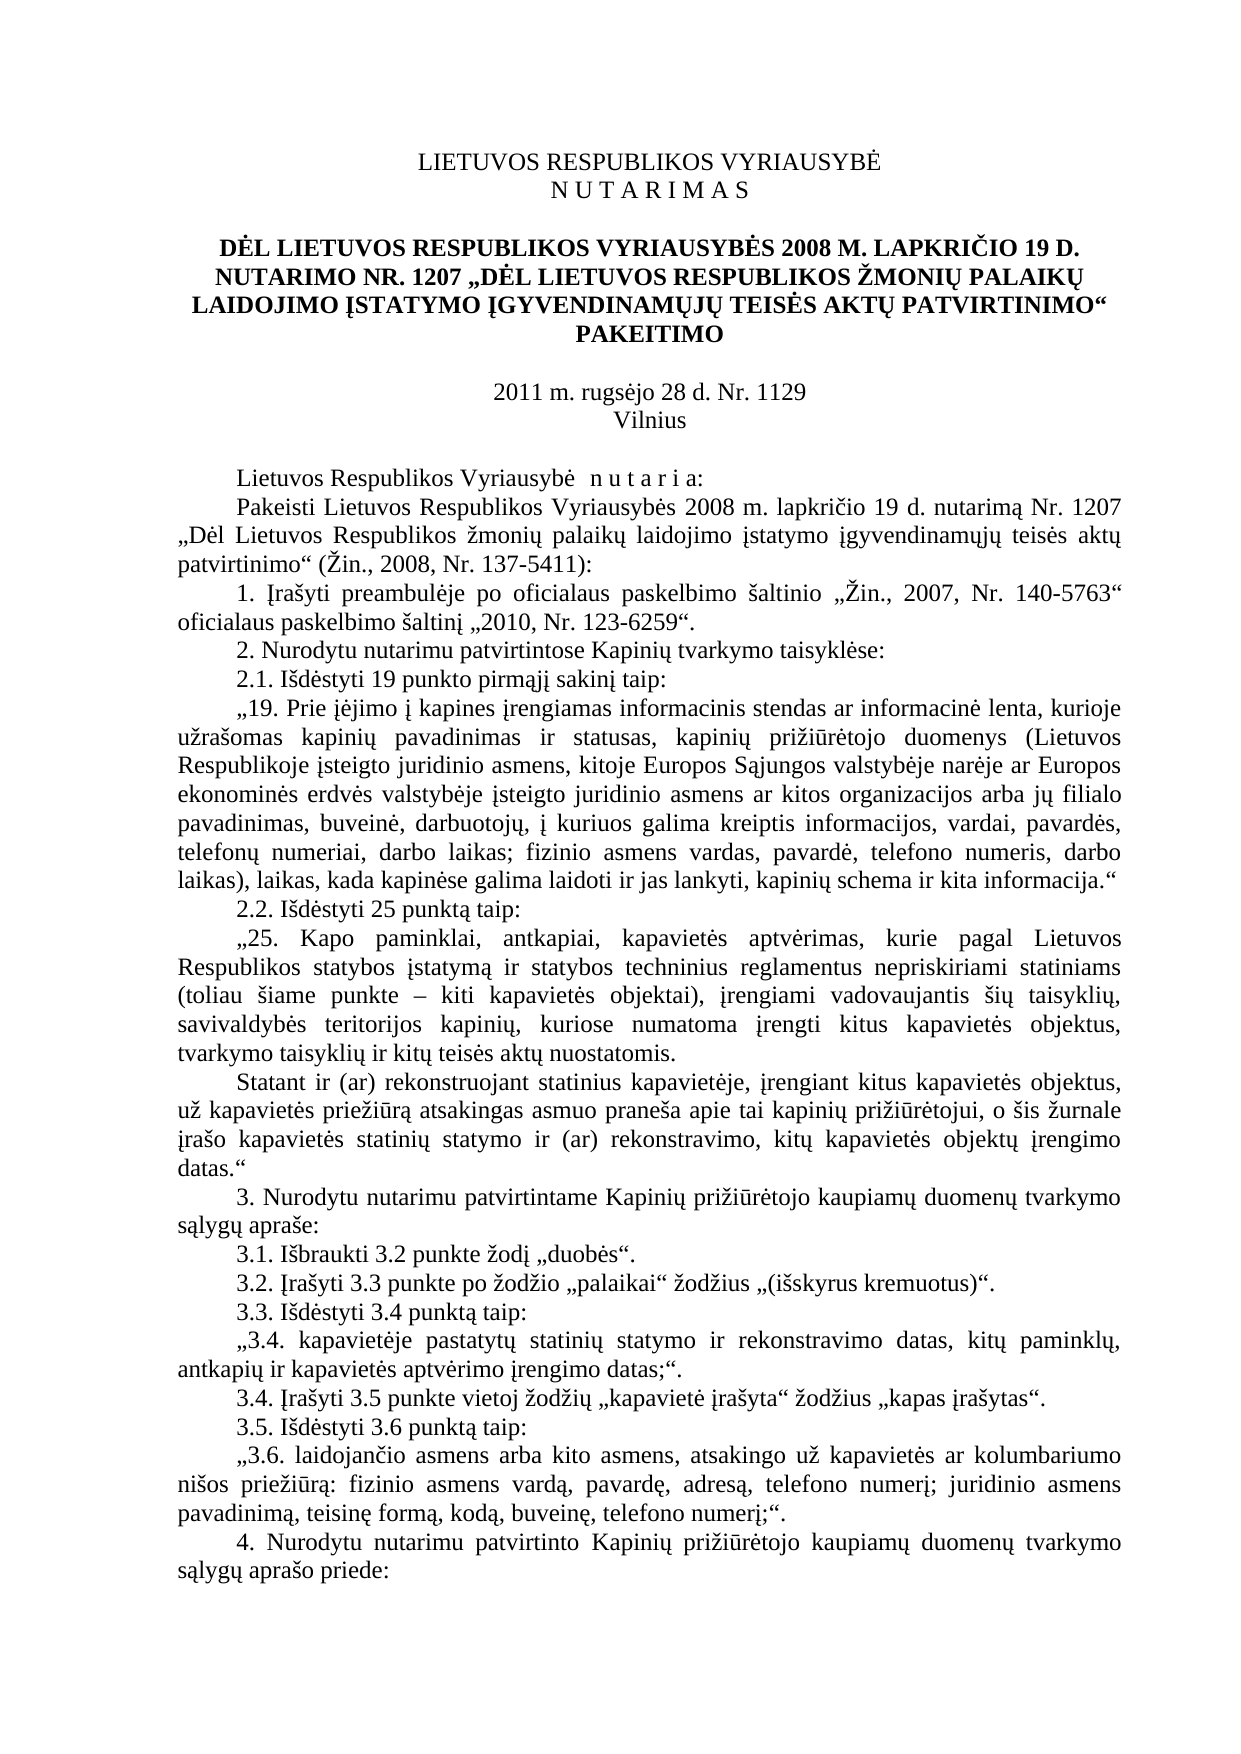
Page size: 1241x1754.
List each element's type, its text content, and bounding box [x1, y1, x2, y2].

text 2. Nurodytu nutarimu patvirtintose Kapinių tvarkymo taisyklėse: [177, 636, 1122, 664]
text 2.2. Išdėstyti 25 punktą taip: [177, 894, 1122, 923]
text Lietuvos Respublikos Vyriausybė nutaria: [177, 463, 1122, 492]
text 2011 m. rugsėjo 28 d. Nr. 1129 [177, 377, 1122, 406]
text 1. Įrašyti preambulėje po oficialaus paskelbimo šaltinio „Žin., 2007, Nr. 140-5763“ oficialaus paskelbimo šaltinį „2010, Nr. 123-6259“. [177, 578, 1122, 636]
text 3.3. Išdėstyti 3.4 punktą taip: [177, 1297, 1122, 1326]
text „25. Kapo paminklai, antkapiai, kapavietės aptvėrimas, kurie pagal Lietuvos Respublikos statybos įstatymą ir statybos techninius reglamentus nepriskiriami statiniams (toliau šiame punkte – kiti kapavietės objektai), įrengiami vadovaujantis šių taisyklių, savivaldybės teritorijos kapinių, kuriose numatoma įrengti kitus kapavietės objektus, tvarkymo taisyklių ir kitų teisės aktų nuostatomis. [177, 923, 1122, 1067]
text Pakeisti Lietuvos Respublikos Vyriausybės 2008 m. lapkričio 19 d. nutarimą Nr. 1207 „Dėl Lietuvos Respublikos žmonių palaikų laidojimo įstatymo įgyvendinamųjų teisės aktų patvirtinimo“ (Žin., 2008, Nr. 137-5411): [177, 492, 1122, 578]
text Vilnius [177, 406, 1122, 434]
text 3.4. Įrašyti 3.5 punkte vietoj žodžių „kapavietė įrašyta“ žodžius „kapas įrašytas“. [177, 1383, 1122, 1412]
text NUTARIMAS [177, 176, 1122, 204]
text „19. Prie įėjimo į kapines įrengiamas informacinis stendas ar informacinė lenta, kurioje užrašomas kapinių pavadinimas ir statusas, kapinių prižiūrėtojo duomenys (Lietuvos Respublikoje įsteigto juridinio asmens, kitoje Europos Sąjungos valstybėje narėje ar Europos ekonominės erdvės valstybėje įsteigto juridinio asmens ar kitos organizacijos arba jų filialo pavadinimas, buveinė, darbuotojų, į kuriuos galima kreiptis informacijos, vardai, pavardės, telefonų numeriai, darbo laikas; fizinio asmens vardas, pavardė, telefono numeris, darbo laikas), laikas, kada kapinėse galima laidoti ir jas lankyti, kapinių schema ir kita informacija.“ [177, 693, 1122, 894]
text 3.2. Įrašyti 3.3 punkte po žodžio „palaikai“ žodžius „(išskyrus kremuotus)“. [177, 1268, 1122, 1297]
text 2.1. Išdėstyti 19 punkto pirmąjį sakinį taip: [177, 664, 1122, 693]
text 3.1. Išbraukti 3.2 punkte žodį „duobės“. [177, 1239, 1122, 1268]
text 4. Nurodytu nutarimu patvirtinto Kapinių prižiūrėtojo kaupiamų duomenų tvarkymo sąlygų aprašo priede: [177, 1527, 1122, 1584]
text 3.5. Išdėstyti 3.6 punktą taip: [177, 1412, 1122, 1441]
text „3.6. laidojančio asmens arba kito asmens, atsakingo už kapavietės ar kolumbariumo nišos priežiūrą: fizinio asmens vardą, pavardę, adresą, telefono numerį; juridinio asmens pavadinimą, teisinę formą, kodą, buveinę, telefono numerį;“. [177, 1441, 1122, 1527]
text Lietuvos Respublikos Vyriausybė [177, 147, 1122, 176]
text DĖL LIETUVOS RESPUBLIKOS VYRIAUSYBĖS 2008 M. LAPKRIČIO 19 D. NUTARIMO NR. 1207 „DĖL LIETUVOS RESPUBLIKOS ŽMONIŲ PALAIKŲ LAIDOJIMO ĮSTATYMO ĮGYVENDINAMŲJŲ TEISĖS AKTŲ PATVIRTINIMO“ PAKEITIMO [177, 233, 1122, 348]
text 3. Nurodytu nutarimu patvirtintame Kapinių prižiūrėtojo kaupiamų duomenų tvarkymo sąlygų apraše: [177, 1182, 1122, 1239]
text Statant ir (ar) rekonstruojant statinius kapavietėje, įrengiant kitus kapavietės objektus, už kapavietės priežiūrą atsakingas asmuo praneša apie tai kapinių prižiūrėtojui, o šis žurnale įrašo kapavietės statinių statymo ir (ar) rekonstravimo, kitų kapavietės objektų įrengimo datas.“ [177, 1067, 1122, 1182]
text „3.4. kapavietėje pastatytų statinių statymo ir rekonstravimo datas, kitų paminklų, antkapių ir kapavietės aptvėrimo įrengimo datas;“. [177, 1326, 1122, 1383]
